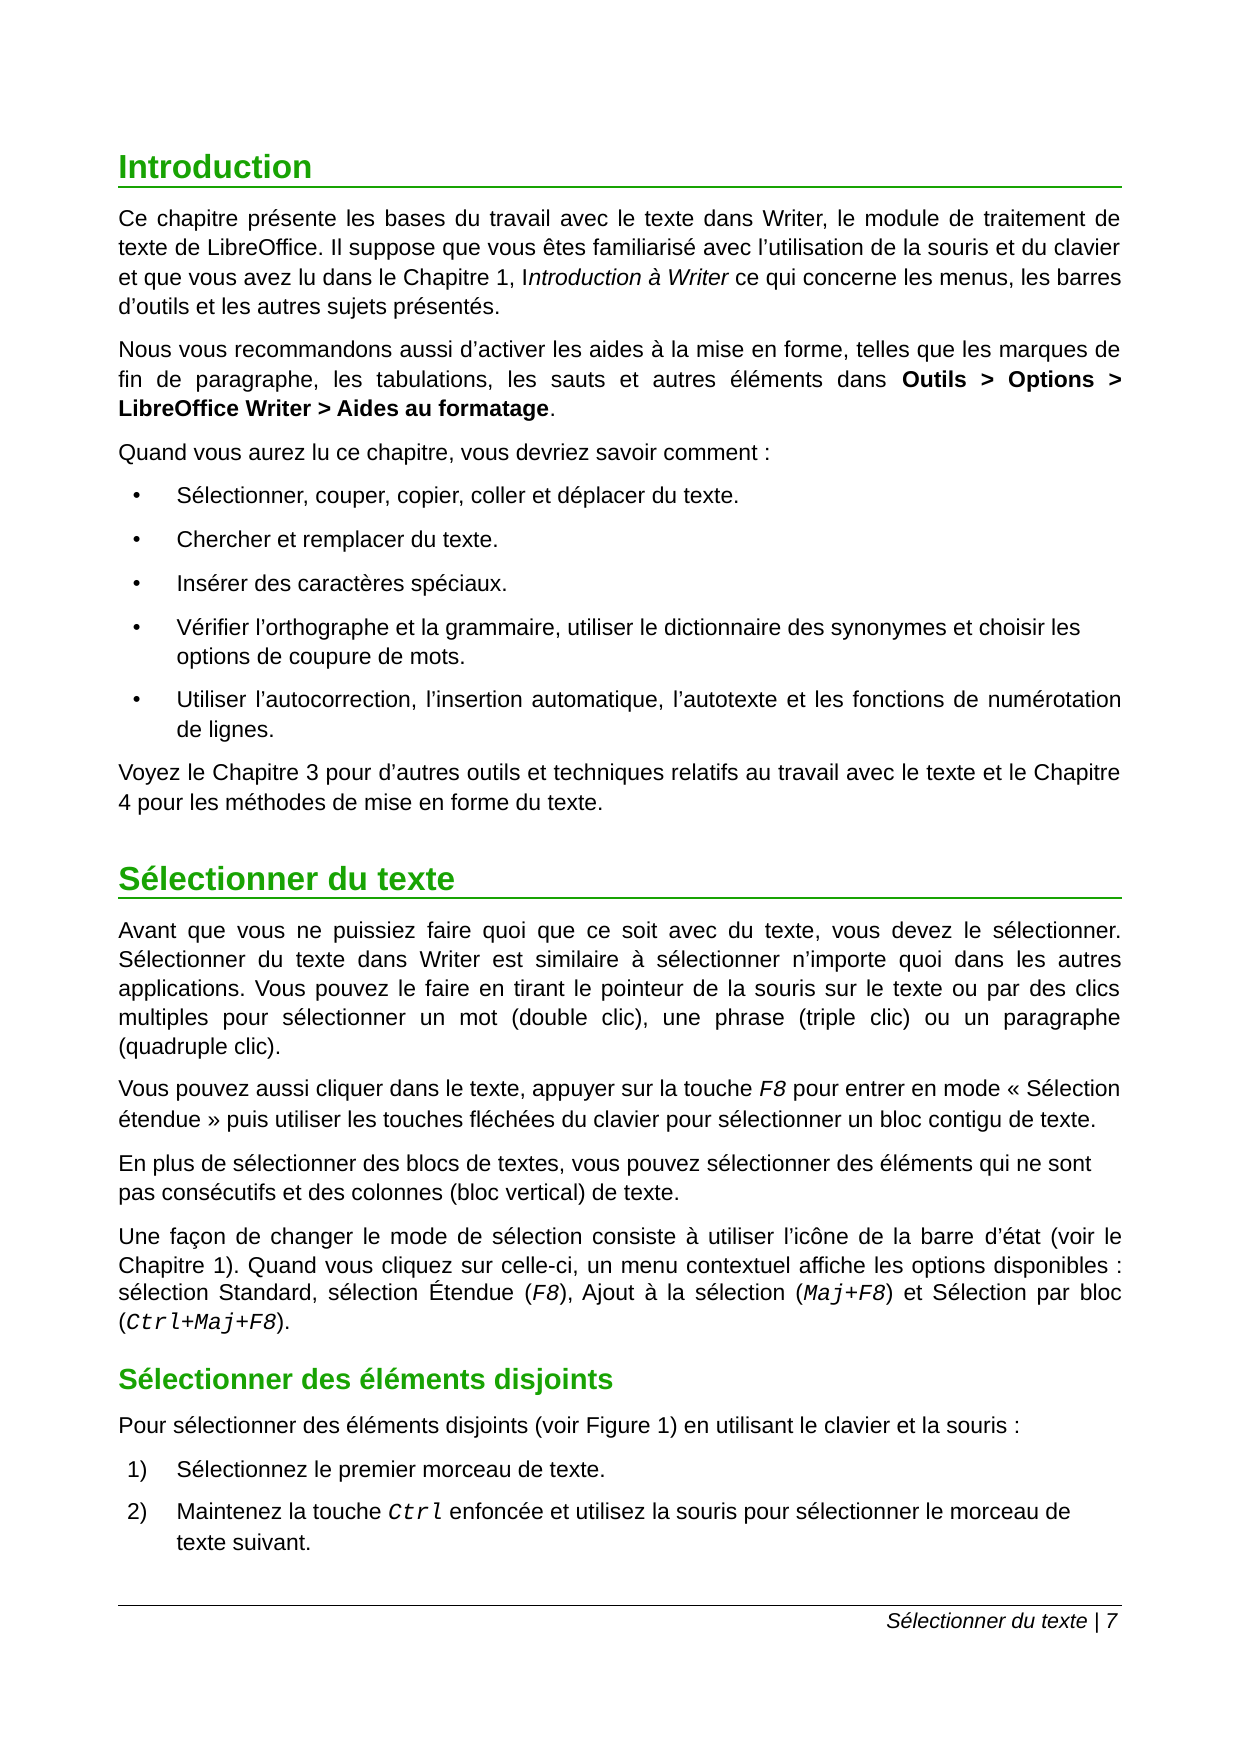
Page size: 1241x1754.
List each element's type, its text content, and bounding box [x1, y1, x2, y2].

text Ce chapitre présente les bases du travail avec le texte dans Writer, le module de traitement de texte de LibreOffice. Il suppose que vous êtes familiarisé avec l’utilisation de la souris et du clavier et que vous avez lu dans le Chapitre 1, Introduction à Writer ce qui concerne les menus, les barres d’outils et les autres sujets présentés. [118, 202, 1122, 319]
subtitle Sélectionner du texte [118, 859, 1122, 897]
text Nous vous recommandons aussi d’activer les aides à la mise en forme, telles que les marques de fin de paragraphe, les tabulations, les sauts et autres éléments dans Outils > Options > LibreOffice Writer > Aides au formatage. [118, 334, 1122, 421]
list Sélectionner, couper, copier, coller et déplacer du texte. [133, 479, 1122, 509]
text Avant que vous ne puissiez faire quoi que ce soit avec du texte, vous devez le sélectionner. Sélectionner du texte dans Writer est similaire à sélectionner n’importe quoi dans les autres applications. Vous pouvez le faire en tirant le pointeur de la souris sur le texte ou par des clics multiples pour sélectionner un mot (double clic), une phrase (triple clic) ou un paragraphe (quadruple clic). [118, 914, 1122, 1059]
list Chercher et remplacer du texte. [133, 523, 1122, 552]
text Voyez le Chapitre 3 pour d’autres outils et techniques relatifs au travail avec le texte et le Chapitre 4 pour les méthodes de mise en forme du texte. [118, 757, 1122, 815]
list Utiliser l’autocorrection, l’insertion automatique, l’autotexte et les fonctions de numérotation de lignes. [133, 684, 1122, 742]
text Vous pouvez aussi cliquer dans le texte, appuyer sur la touche F8 pour entrer en mode « Sélection étendue » puis utiliser les touches fléchées du clavier pour sélectionner un bloc contigu de texte. [118, 1074, 1122, 1132]
text Pour sélectionner des éléments disjoints (voir Figure 1) en utilisant le clavier et la souris : [118, 1409, 1122, 1439]
list Sélectionnez le premier morceau de texte. [147, 1453, 1122, 1482]
list Insérer des caractères spéciaux. [133, 567, 1122, 596]
text En plus de sélectionner des blocs de textes, vous pouvez sélectionner des éléments qui ne sont pas consécutifs et des colonnes (bloc vertical) de texte. [118, 1147, 1122, 1205]
text Quand vous aurez lu ce chapitre, vous devriez savoir comment : [118, 436, 1122, 465]
subtitle Introduction [118, 147, 1122, 186]
subtitle Sélectionner des éléments disjoints [118, 1366, 1122, 1395]
text Une façon de changer le mode de sélection consiste à utiliser l’icône de la barre d’état (voir le Chapitre 1). Quand vous cliquez sur celle-ci, un menu contextuel affiche les options disponibles : sélection Standard, sélection Étendue (F8), Ajout à la sélection (Maj+F8) et Sélection par bloc (Ctrl+Maj+F8). [118, 1220, 1122, 1337]
list Vérifier l’orthographe et la grammaire, utiliser le dictionnaire des synonymes et choisir les options de coupure de mots. [133, 611, 1122, 669]
list Maintenez la touche Ctrl enfoncée et utilisez la souris pour sélectionner le morceau de texte suivant. [147, 1497, 1122, 1555]
